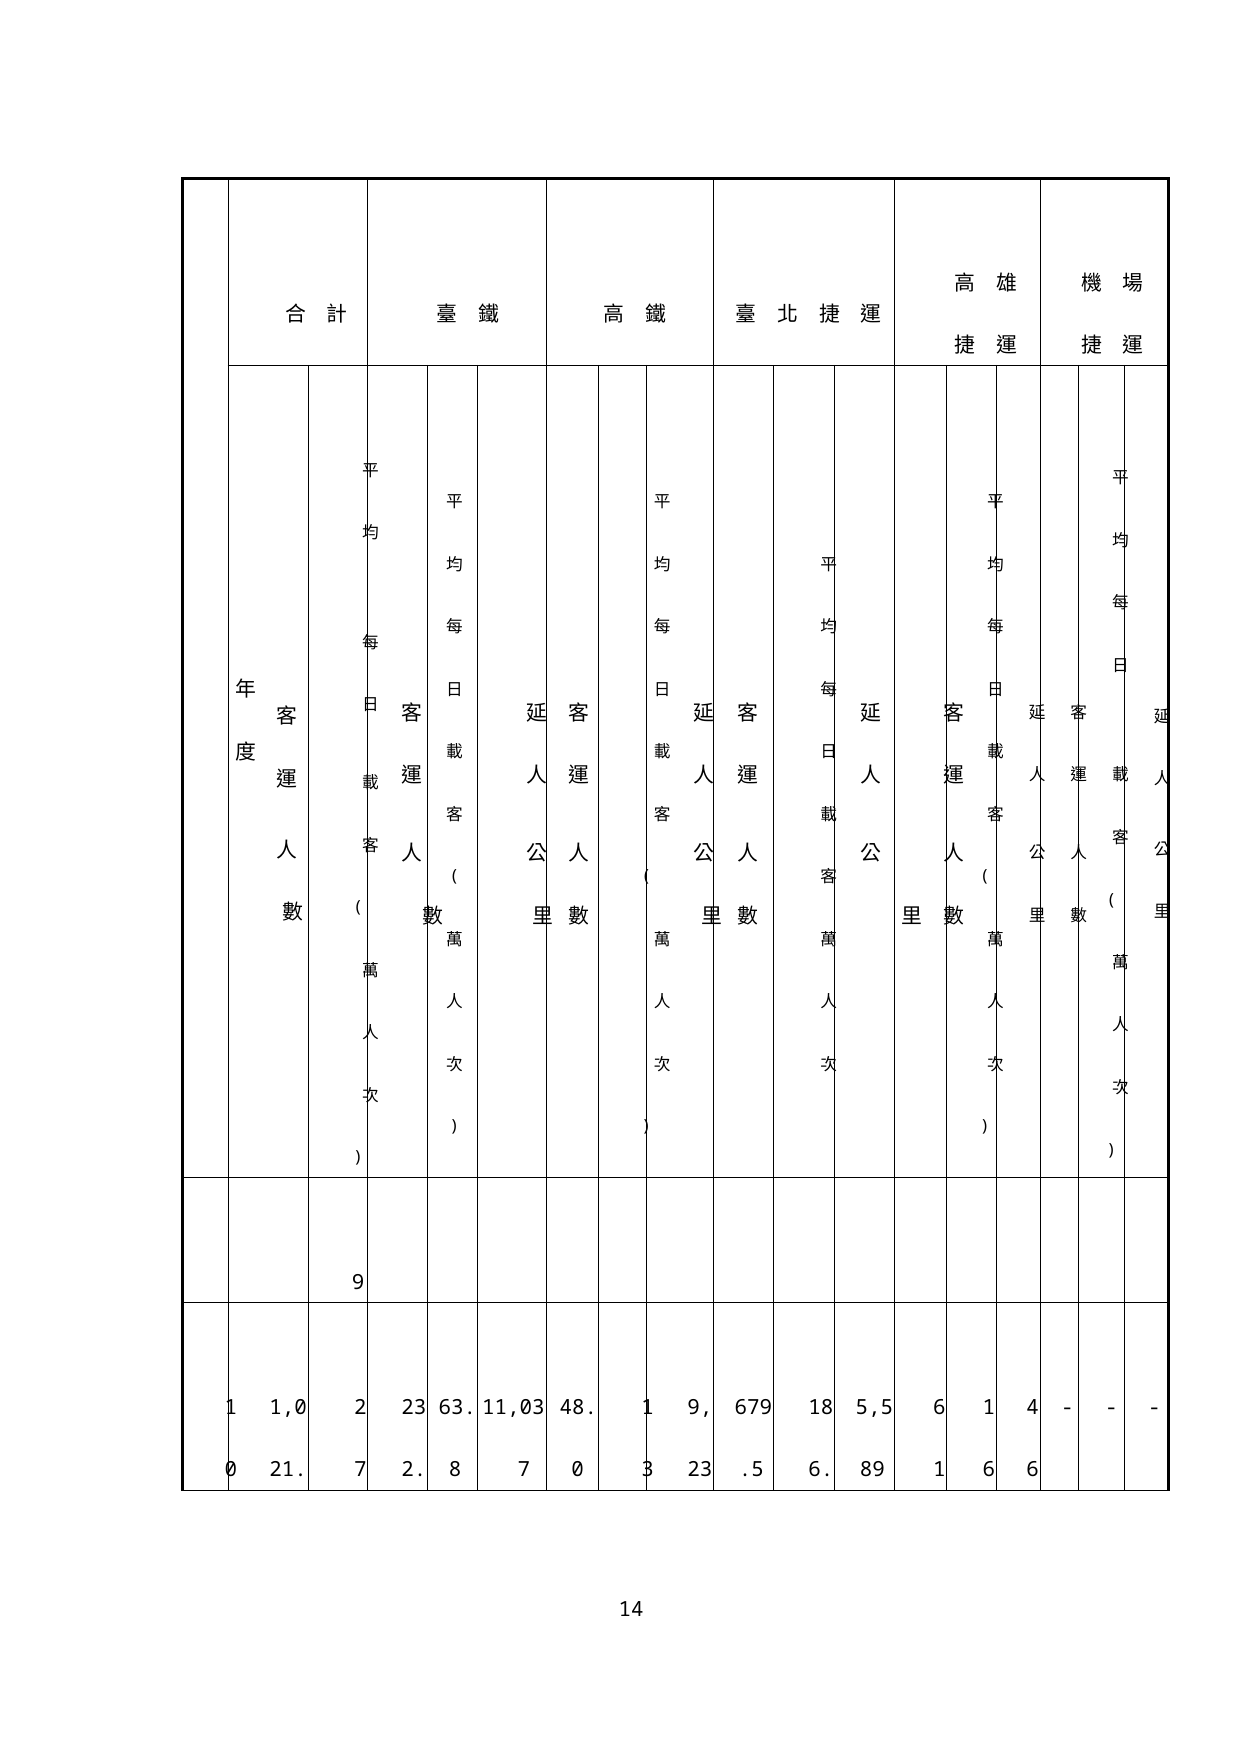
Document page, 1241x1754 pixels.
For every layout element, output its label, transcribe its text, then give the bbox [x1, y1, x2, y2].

table_cell 客運 人數 [1041, 366, 1078, 1177]
table_header 高鐵 [547, 180, 713, 365]
table_header 年度 [184, 180, 228, 1177]
table_header 機場捷運 [1041, 180, 1167, 365]
table_header 高雄捷運 [895, 180, 1040, 365]
table_cell 9,118 [647, 1178, 713, 1302]
table_cell 延人 公里 [835, 366, 894, 1177]
table_cell - [1079, 1303, 1124, 1490]
table_cell 客運 人數 [895, 366, 946, 1177]
table_cell 延人 公里 [997, 366, 1040, 1177]
table_cell 延人 公里 [478, 366, 546, 1177]
table_header 臺北捷運 [714, 180, 894, 365]
table_cell 61 [895, 1303, 946, 1490]
table_cell [547, 1178, 598, 1302]
table_cell 平均每日載客(萬人次) [947, 366, 996, 1177]
table_cell 186. [774, 1303, 834, 1490]
table_cell 27 [309, 1303, 367, 1490]
table_cell 客運 人數 [229, 366, 308, 1177]
table_cell [895, 1178, 946, 1302]
table_cell [428, 1178, 477, 1302]
table_cell 9,235 [647, 1303, 713, 1490]
table_cell - [1041, 1303, 1078, 1490]
table_cell - [1041, 1178, 1078, 1302]
table_cell 102 [184, 1178, 228, 1302]
table_cell [947, 1178, 996, 1302]
table_cell - [1125, 1178, 1167, 1302]
table_cell 11,037 [478, 1303, 546, 1490]
table_cell [478, 1178, 546, 1302]
table_cell 客運 人數 [714, 366, 773, 1177]
table_cell 平均每日載客(萬人次) [599, 366, 646, 1177]
table_cell [835, 1178, 894, 1302]
table_cell [714, 1178, 773, 1302]
table_cell - [1079, 1178, 1124, 1302]
table_header 合計 [229, 180, 367, 365]
table_cell 13.0 [599, 1178, 646, 1302]
table_cell 客運 人數 [547, 366, 598, 1177]
table_header 臺鐵 [368, 180, 546, 365]
table_cell 232. [368, 1303, 427, 1490]
table_cell 9 [309, 1178, 367, 1302]
table_cell [368, 1178, 427, 1302]
table_cell 平均每日載客萬人次 [774, 366, 834, 1177]
table_cell 5,589 [835, 1303, 894, 1490]
table_cell - [1125, 1303, 1167, 1490]
table_cell 延人 公里 [1125, 366, 1167, 1177]
table_cell [774, 1178, 834, 1302]
table_cell 平均每日 載客(萬人次) [1079, 366, 1124, 1177]
table_cell 13.2 [599, 1303, 646, 1490]
table_cell 1,021.6 [229, 1303, 308, 1490]
table_cell 16 [947, 1303, 996, 1490]
table_cell 48.0 [547, 1303, 598, 1490]
table_cell 46 [997, 1303, 1040, 1490]
table_cell 970.5 [229, 1178, 308, 1302]
table_cell 平均每日載客(萬人次) [428, 366, 477, 1177]
table_cell 63.8 [428, 1303, 477, 1490]
table_cell 延人 公里 [647, 366, 713, 1177]
table_cell 679.5 [714, 1303, 773, 1490]
table_cell 103 [184, 1303, 228, 1490]
table_cell 平均 每日 載客 (萬人 次) [309, 366, 367, 1177]
table_cell 客運 人數 [368, 366, 427, 1177]
table_cell [997, 1178, 1040, 1302]
